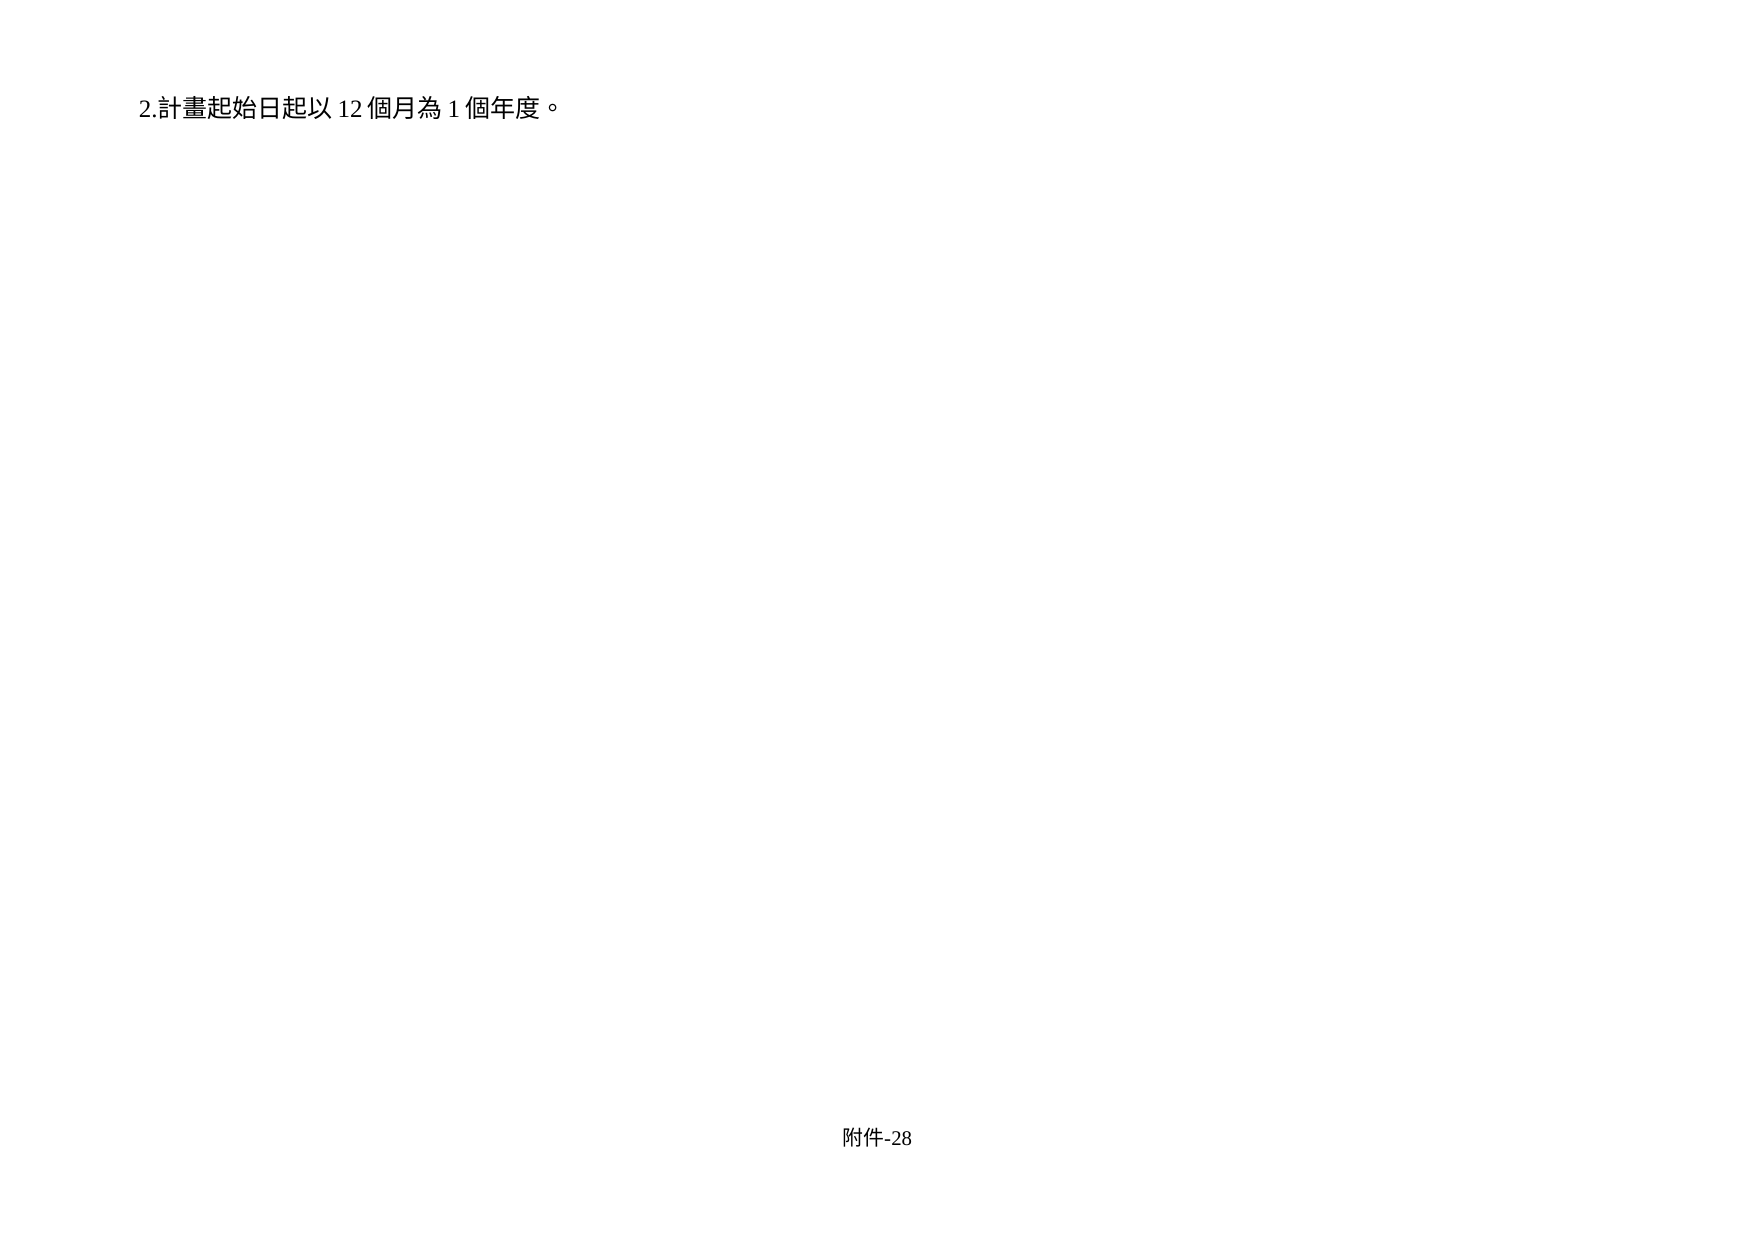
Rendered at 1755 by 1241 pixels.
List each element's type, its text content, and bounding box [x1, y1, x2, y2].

text 2.計畫起始日起以12個月為1個年度。 [138, 89, 1665, 125]
